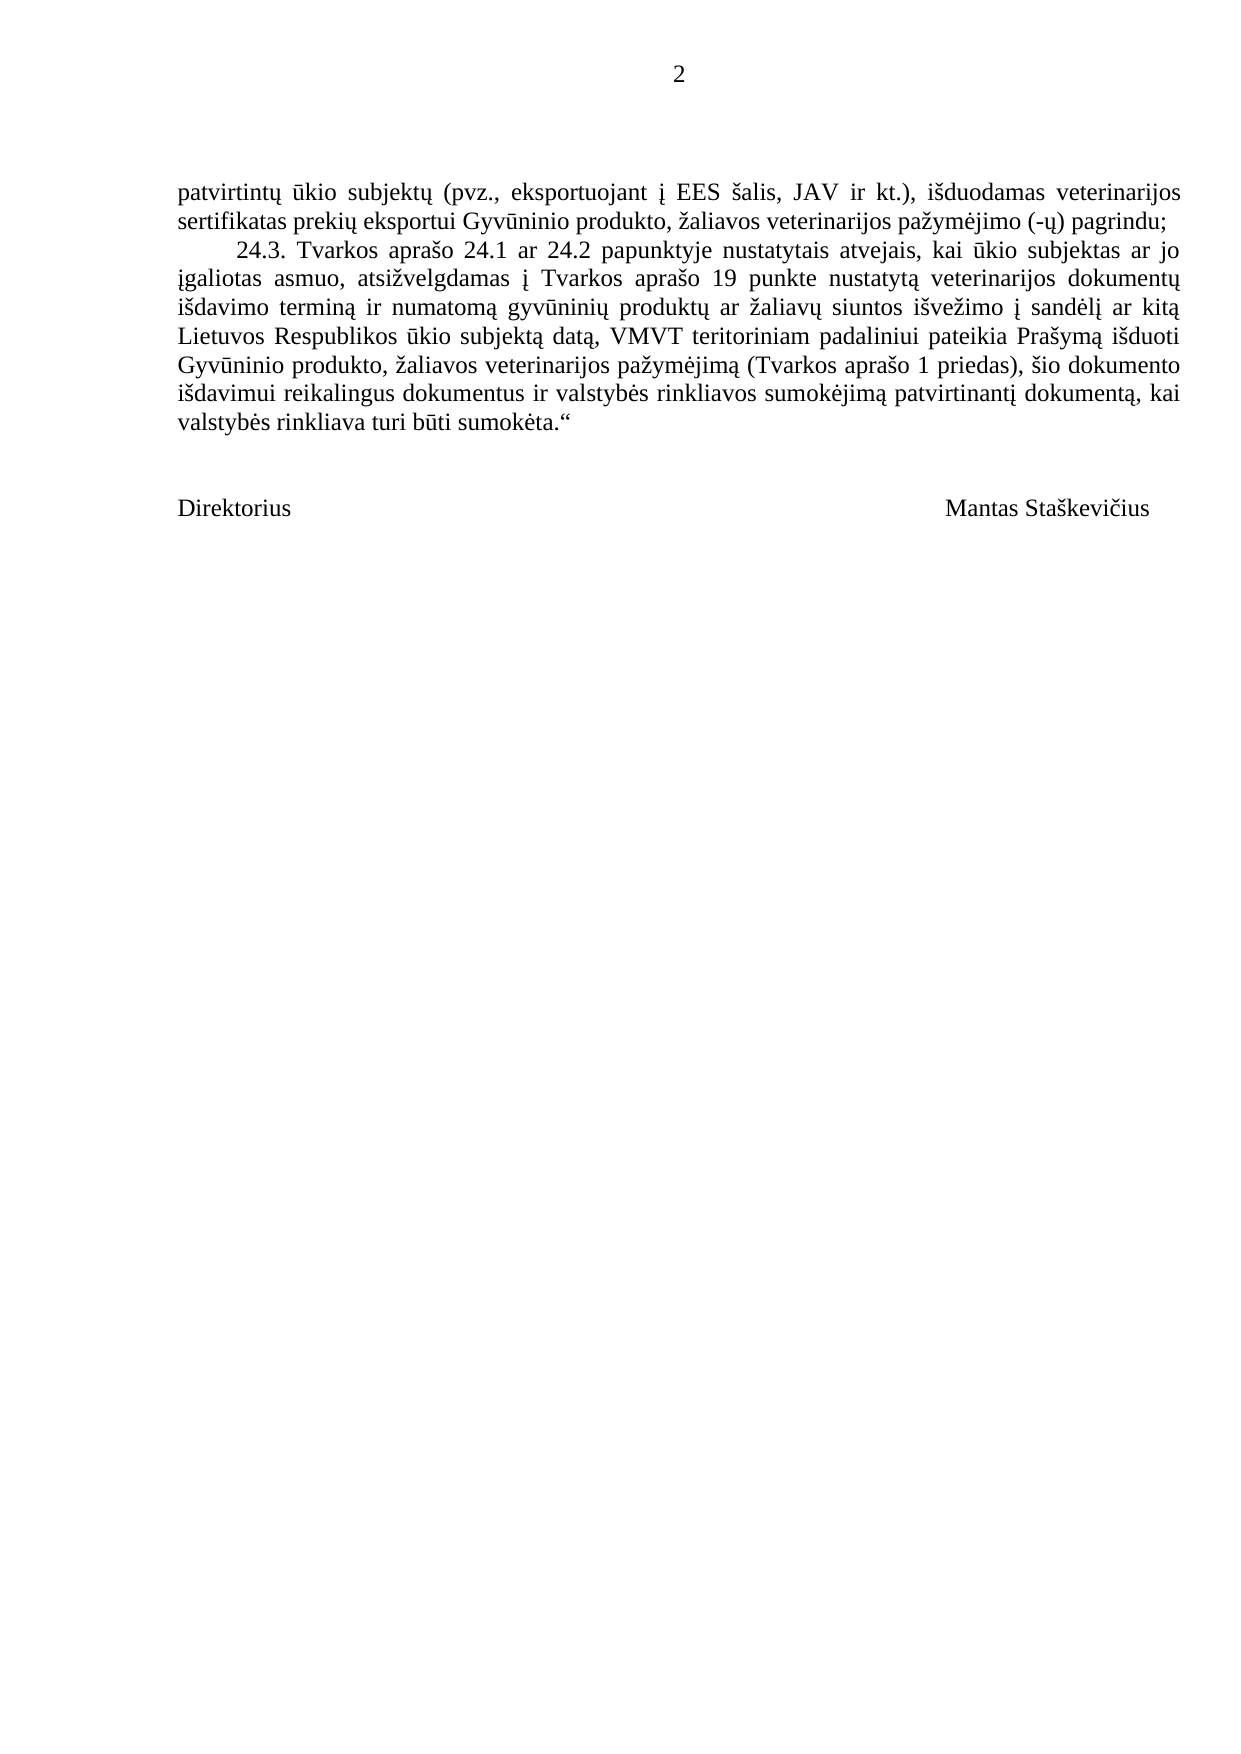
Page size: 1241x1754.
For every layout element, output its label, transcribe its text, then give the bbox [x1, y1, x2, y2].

text Direktorius Mantas Staškevičius [177, 493, 1181, 522]
text 24.3. Tvarkos aprašo 24.1 ar 24.2 papunktyje nustatytais atvejais, kai ūkio subjektas ar jo įgaliotas asmuo, atsižvelgdamas į Tvarkos aprašo 19 punkte nustatytą veterinarijos dokumentų išdavimo terminą ir numatomą gyvūninių produktų ar žaliavų siuntos išvežimo į sandėlį ar kitą Lietuvos Respublikos ūkio subjektą datą, VMVT teritoriniam padaliniui pateikia Prašymą išduoti Gyvūninio produkto, žaliavos veterinarijos pažymėjimą (Tvarkos aprašo 1 priedas), šio dokumento išdavimui reikalingus dokumentus ir valstybės rinkliavos sumokėjimą patvirtinantį dokumentą, kai valstybės rinkliava turi būti sumokėta.“ [177, 235, 1181, 436]
text patvirtintų ūkio subjektų (pvz., eksportuojant į EES šalis, JAV ir kt.), išduodamas veterinarijos sertifikatas prekių eksportui Gyvūninio produkto, žaliavos veterinarijos pažymėjimo (-ų) pagrindu; [177, 177, 1181, 235]
